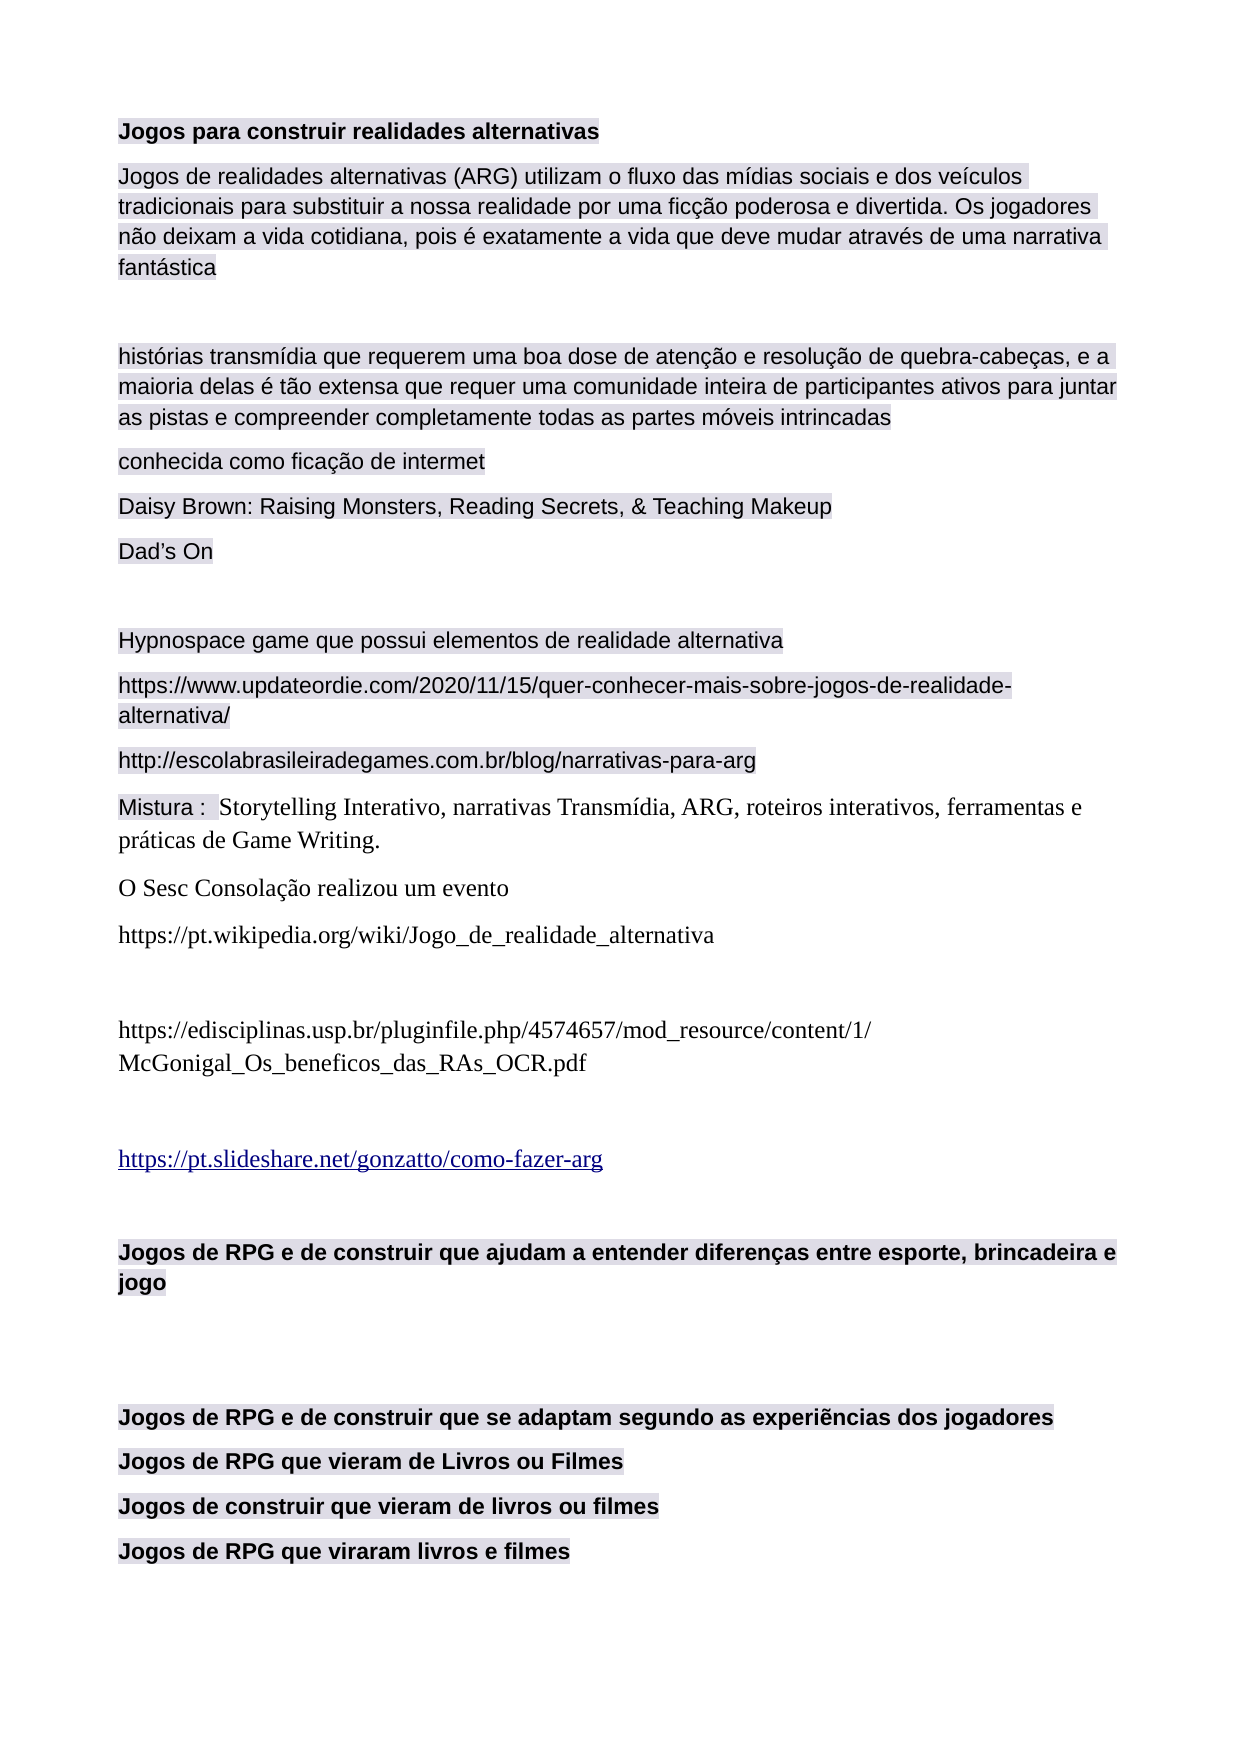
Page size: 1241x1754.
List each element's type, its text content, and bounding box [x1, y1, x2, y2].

text https://edisciplinas.usp.br/pluginfile.php/4574657/mod_resource/content/1/McGonigal_Os_beneficos_das_RAs_OCR.pdf [118, 1016, 1122, 1077]
text https://www.updateordie.com/2020/11/15/quer-conhecer-mais-sobre-jogos-de-realidade-alternativa/ [118, 672, 1122, 729]
text Jogos de construir que vieram de livros ou filmes [118, 1493, 1122, 1519]
text Daisy Brown: Raising Monsters, Reading Secrets, & Teaching Makeup [118, 493, 1122, 519]
text http://escolabrasileiradegames.com.br/blog/narrativas-para-arg [118, 747, 1122, 774]
text Jogos de RPG e de construir que ajudam a entender diferenças entre esporte, brincadeira e jogo [118, 1239, 1122, 1296]
text O Sesc Consolação realizou um evento [118, 873, 1122, 901]
text conhecida como ficação de intermet [118, 448, 1122, 475]
text Mistura : Storytelling Interativo, narrativas Transmídia, ARG, roteiros interativos, ferramentas e práticas de Game Writing. [118, 792, 1122, 854]
text Jogos de realidades alternativas (ARG) utilizam o fluxo das mídias sociais e dos veículos tradicionais para substituir a nossa realidade por uma ficção poderosa e divertida. Os jogadores não deixam a vida cotidiana, pois é exatamente a vida que deve mudar através de uma narrativa fantástica [118, 163, 1122, 280]
text Dad’s On [118, 538, 1122, 564]
text Jogos para construir realidades alternativas [118, 118, 1122, 144]
text Jogos de RPG que vieram de Livros ou Filmes [118, 1448, 1122, 1475]
text Jogos de RPG que viraram livros e filmes [118, 1538, 1122, 1564]
text https://pt.wikipedia.org/wiki/Jogo_de_realidade_alternativa [118, 920, 1122, 949]
text Hypnospace game que possui elementos de realidade alternativa [118, 627, 1122, 654]
text histórias transmídia que requerem uma boa dose de atenção e resolução de quebra-cabeças, e a maioria delas é tão extensa que requer uma comunidade inteira de participantes ativos para juntar as pistas e compreender completamente todas as partes móveis intrincadas [118, 343, 1122, 430]
text https://pt.slideshare.net/gonzatto/como-fazer-arg [118, 1144, 1122, 1172]
text Jogos de RPG e de construir que se adaptam segundo as experiẽncias dos jogadores [118, 1403, 1122, 1430]
